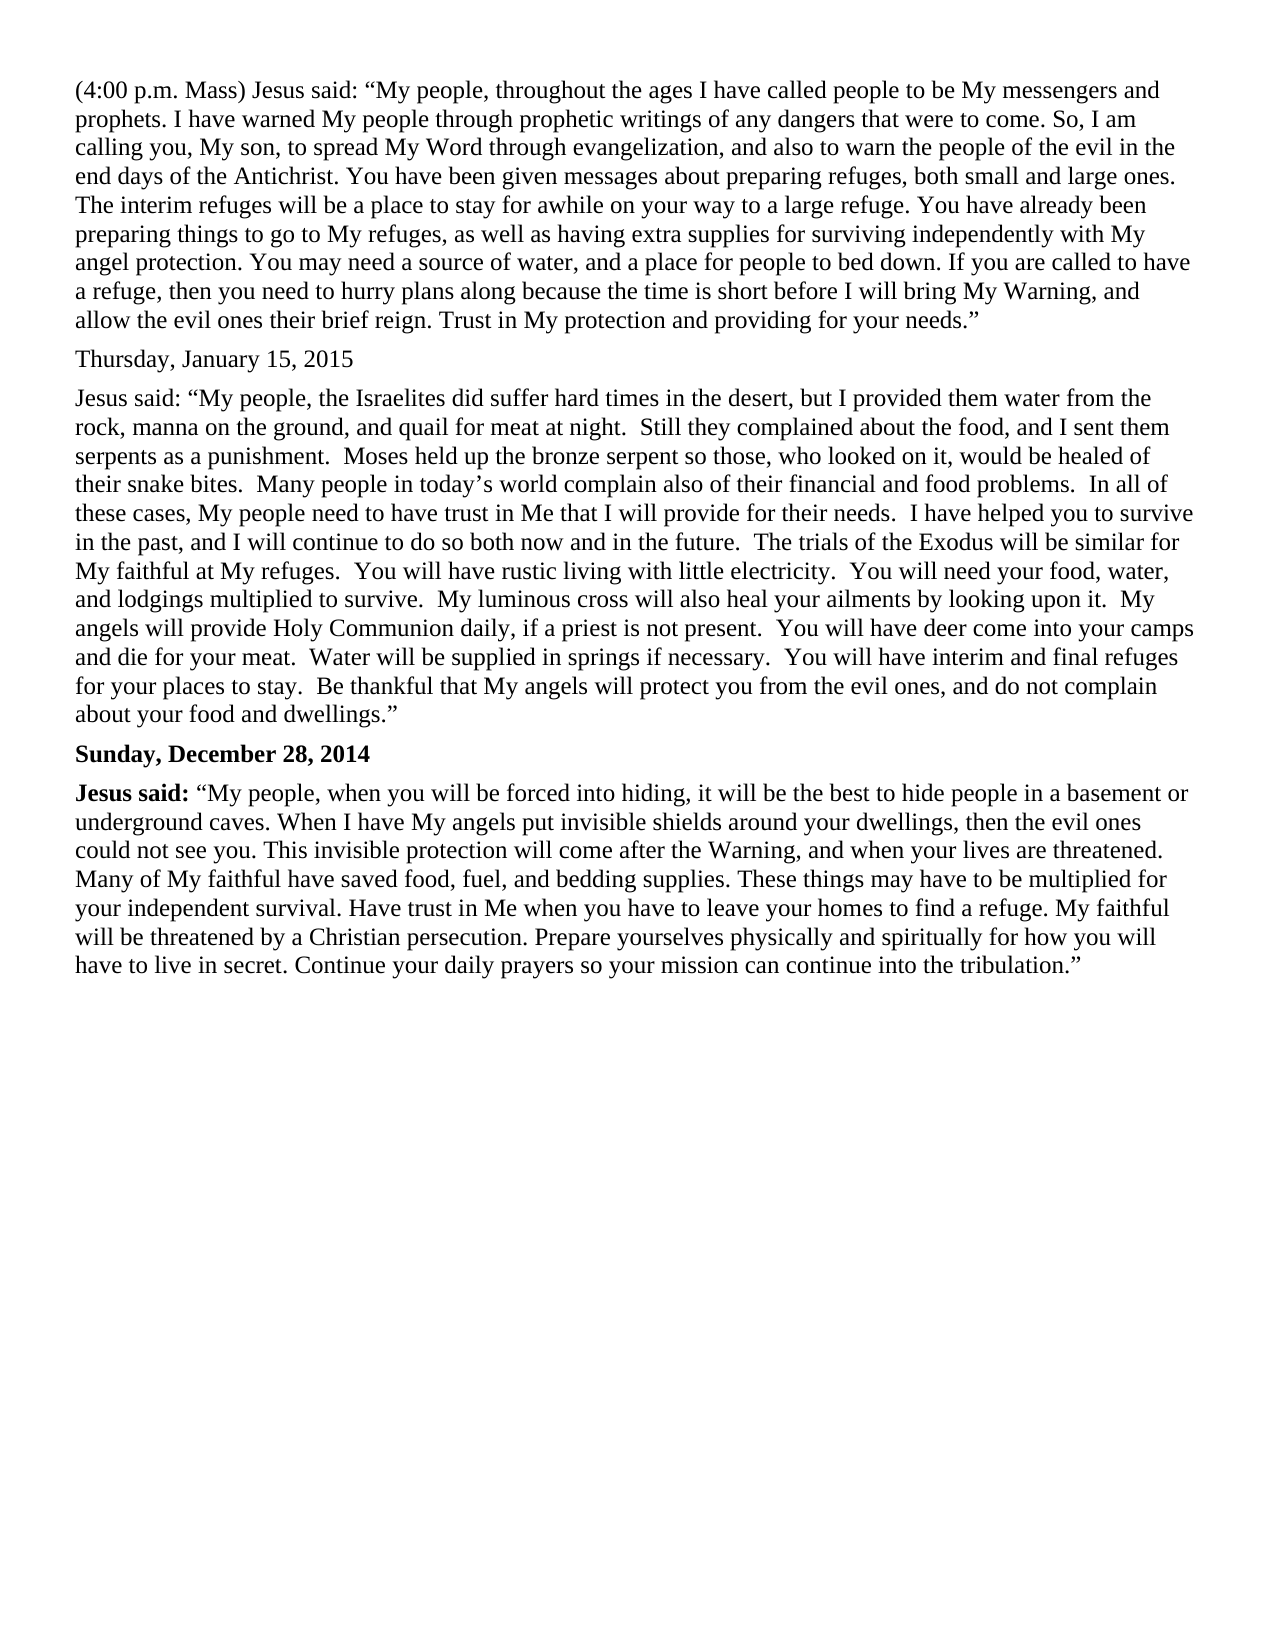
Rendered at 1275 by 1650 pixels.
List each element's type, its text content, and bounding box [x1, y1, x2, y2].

text Jesus said: “My people, the Israelites did suffer hard times in the desert, but I provided them water from the rock, manna on the ground, and quail for meat at night. Still they complained about the food, and I sent them serpents as a punishment. Moses held up the bronze serpent so those, who looked on it, would be healed of their snake bites. Many people in today’s world complain also of their financial and food problems. In all of these cases, My people need to have trust in Me that I will provide for their needs. I have helped you to survive in the past, and I will continue to do so both now and in the future. The trials of the Exodus will be similar for My faithful at My refuges. You will have rustic living with little electricity. You will need your food, water, and lodgings multiplied to survive. My luminous cross will also heal your ailments by looking upon it. My angels will provide Holy Communion daily, if a priest is not present. You will have deer come into your camps and die for your meat. Water will be supplied in springs if necessary. You will have interim and final refuges for your places to stay. Be thankful that My angels will protect you from the evil ones, and do not complain about your food and dwellings.” [75, 383, 1200, 728]
text Thursday, January 15, 2015 [75, 344, 1200, 373]
text Jesus said: “My people, when you will be forced into hiding, it will be the best to hide people in a basement or underground caves. When I have My angels put invisible shields around your dwellings, then the evil ones could not see you. This invisible protection will come after the Warning, and when your lives are threatened. Many of My faithful have saved food, fuel, and bedding supplies. These things may have to be multiplied for your independent survival. Have trust in Me when you have to leave your homes to find a refuge. My faithful will be threatened by a Christian persecution. Prepare yourselves physically and spiritually for how you will have to live in secret. Continue your daily prayers so your mission can continue into the tribulation.” [75, 778, 1200, 979]
text Sunday, December 28, 2014 [75, 739, 1200, 767]
text (4:00 p.m. Mass) Jesus said: “My people, throughout the ages I have called people to be My messengers and prophets. I have warned My people through prophetic writings of any dangers that were to come. So, I am calling you, My son, to spread My Word through evangelization, and also to warn the people of the evil in the end days of the Antichrist. You have been given messages about preparing refuges, both small and large ones. The interim refuges will be a place to stay for awhile on your way to a large refuge. You have already been preparing things to go to My refuges, as well as having extra supplies for surviving independently with My angel protection. You may need a source of water, and a place for people to bed down. If you are called to have a refuge, then you need to hurry plans along because the time is short before I will bring My Warning, and allow the evil ones their brief reign. Trust in My protection and providing for your needs.” [75, 75, 1200, 334]
